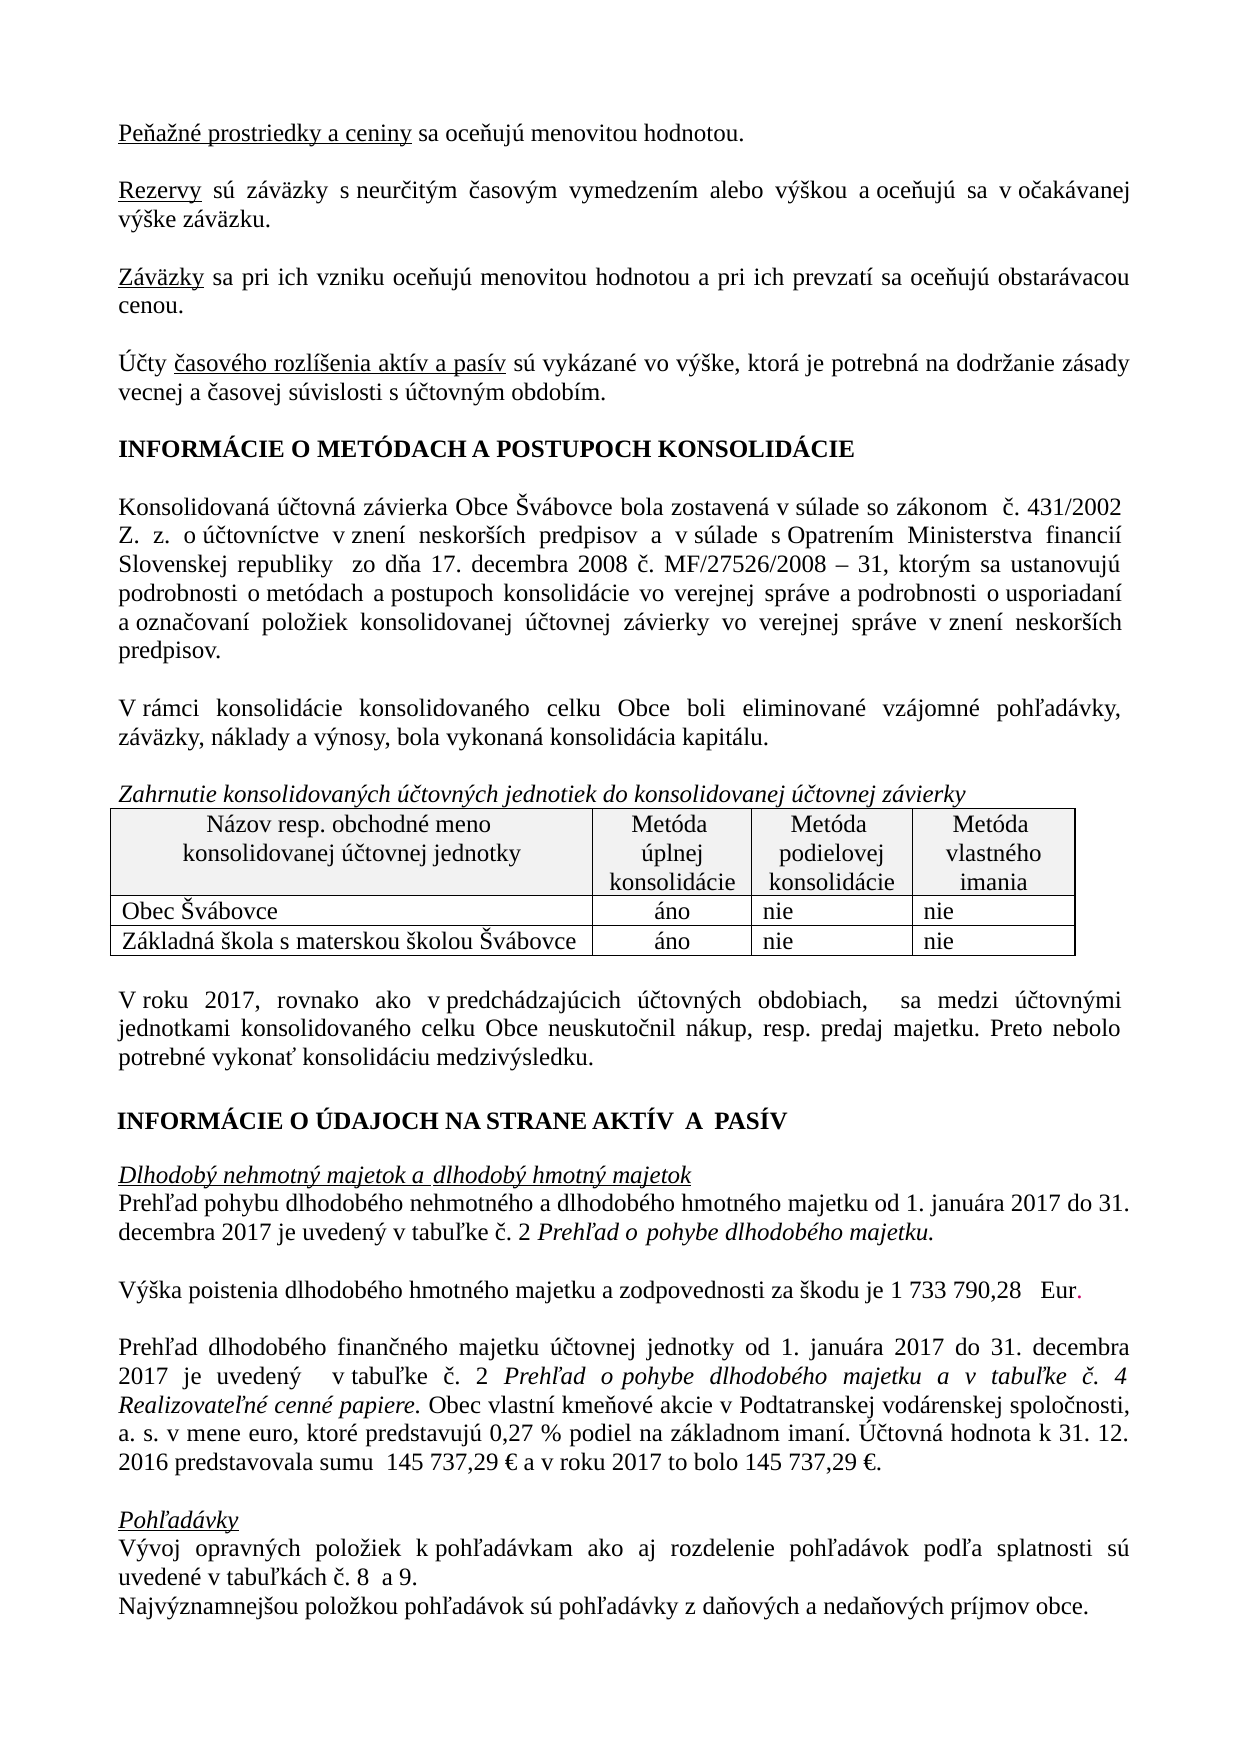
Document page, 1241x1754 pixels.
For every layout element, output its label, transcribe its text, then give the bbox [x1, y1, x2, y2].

text V rámci konsolidácie konsolidovaného celku Obce boli eliminované vzájomné pohľadávky, záväzky, náklady a výnosy, bola vykonaná konsolidácia kapitálu. [118, 693, 1122, 751]
text Konsolidovaná účtovná závierka Obce Švábovce bola zostavená v súlade so zákonom č. 431/2002 Z. z. o účtovníctve v znení neskorších predpisov a v súlade s Opatrením Ministerstva financií Slovenskej republiky zo dňa 17. decembra 2008 č. MF/27526/2008 – 31, ktorým sa ustanovujú podrobnosti o metódach a postupoch konsolidácie vo verejnej správe a podrobnosti o usporiadaní a označovaní položiek konsolidovanej účtovnej závierky vo verejnej správe v znení neskorších predpisov. [118, 492, 1122, 664]
table_cell Základná škola s materskou školou Švábovce [111, 926, 592, 955]
table_header Názov resp. obchodné meno konsolidovanej účtovnej jednotky [111, 809, 592, 895]
table_header Metóda vlastného imania [913, 809, 1074, 895]
text Zahrnutie konsolidovaných účtovných jednotiek do konsolidovanej účtovnej závierky [118, 779, 1122, 808]
text Rezervy sú záväzky s neurčitým časovým vymedzením alebo výškou a oceňujú sa v očakávanej výške záväzku. [118, 176, 1130, 233]
subtitle Dlhodobý nehmotný majetok a dlhodobý hmotný majetok [118, 1160, 1122, 1188]
table_cell áno [593, 926, 751, 955]
text Najvýznamnejšou položkou pohľadávok sú pohľadávky z daňových a nedaňových príjmov obce. [118, 1591, 1130, 1620]
text Prehľad dlhodobého finančného majetku účtovnej jednotky od 1. januára 2017 do 31. decembra 2017 je uvedený v tabuľke č. 2 Prehľad o pohybe dlhodobého majetku a v tabuľke č. 4 Realizovateľné cenné papiere. Obec vlastní kmeňové akcie v Podtatranskej vodárenskej spoločnosti, a. s. v mene euro, ktoré predstavujú 0,27 % podiel na základnom imaní. Účtovná hodnota k 31. 12. 2016 predstavovala sumu 145 737,29 € a v roku 2017 to bolo 145 737,29 €. [118, 1332, 1130, 1476]
text INFORMÁCIE O METÓDACH A POSTUPOCH KONSOLIDÁCIE [118, 434, 1122, 463]
subtitle INFORMÁCIE O ÚDAJOCH NA STRANE AKTÍV A PASÍV [117, 1106, 1122, 1135]
text Peňažné prostriedky a ceniny sa oceňujú menovitou hodnotou. [118, 118, 1130, 147]
table_cell nie [752, 896, 912, 925]
text Vývoj opravných položiek k pohľadávkam ako aj rozdelenie pohľadávok podľa splatnosti sú uvedené v tabuľkách č. 8 a 9. [118, 1533, 1130, 1591]
text Účty časového rozlíšenia aktív a pasív sú vykázané vo výške, ktorá je potrebná na dodržanie zásady vecnej a časovej súvislosti s účtovným obdobím. [118, 348, 1130, 406]
subtitle Pohľadávky [118, 1505, 1122, 1533]
table_cell nie [913, 926, 1074, 955]
table_cell nie [752, 926, 912, 955]
text Výška poistenia dlhodobého hmotného majetku a zodpovednosti za škodu je 1 733 790,28 Eur. [118, 1275, 1130, 1303]
table_header Metóda podielovej konsolidácie [752, 809, 912, 895]
table_cell áno [593, 896, 751, 925]
table_header Metóda úplnej konsolidácie [593, 809, 751, 895]
table_cell nie [913, 896, 1074, 925]
text Prehľad pohybu dlhodobého nehmotného a dlhodobého hmotného majetku od 1. januára 2017 do 31. decembra 2017 je uvedený v tabuľke č. 2 Prehľad o pohybe dlhodobého majetku. [118, 1188, 1130, 1246]
text V roku 2017, rovnako ako v predchádzajúcich účtovných obdobiach, sa medzi účtovnými jednotkami konsolidovaného celku Obce neuskutočnil nákup, resp. predaj majetku. Preto nebolo potrebné vykonať konsolidáciu medzivýsledku. [118, 985, 1122, 1071]
table_cell Obec Švábovce [111, 896, 592, 925]
text Záväzky sa pri ich vzniku oceňujú menovitou hodnotou a pri ich prevzatí sa oceňujú obstarávacou cenou. [118, 262, 1130, 319]
